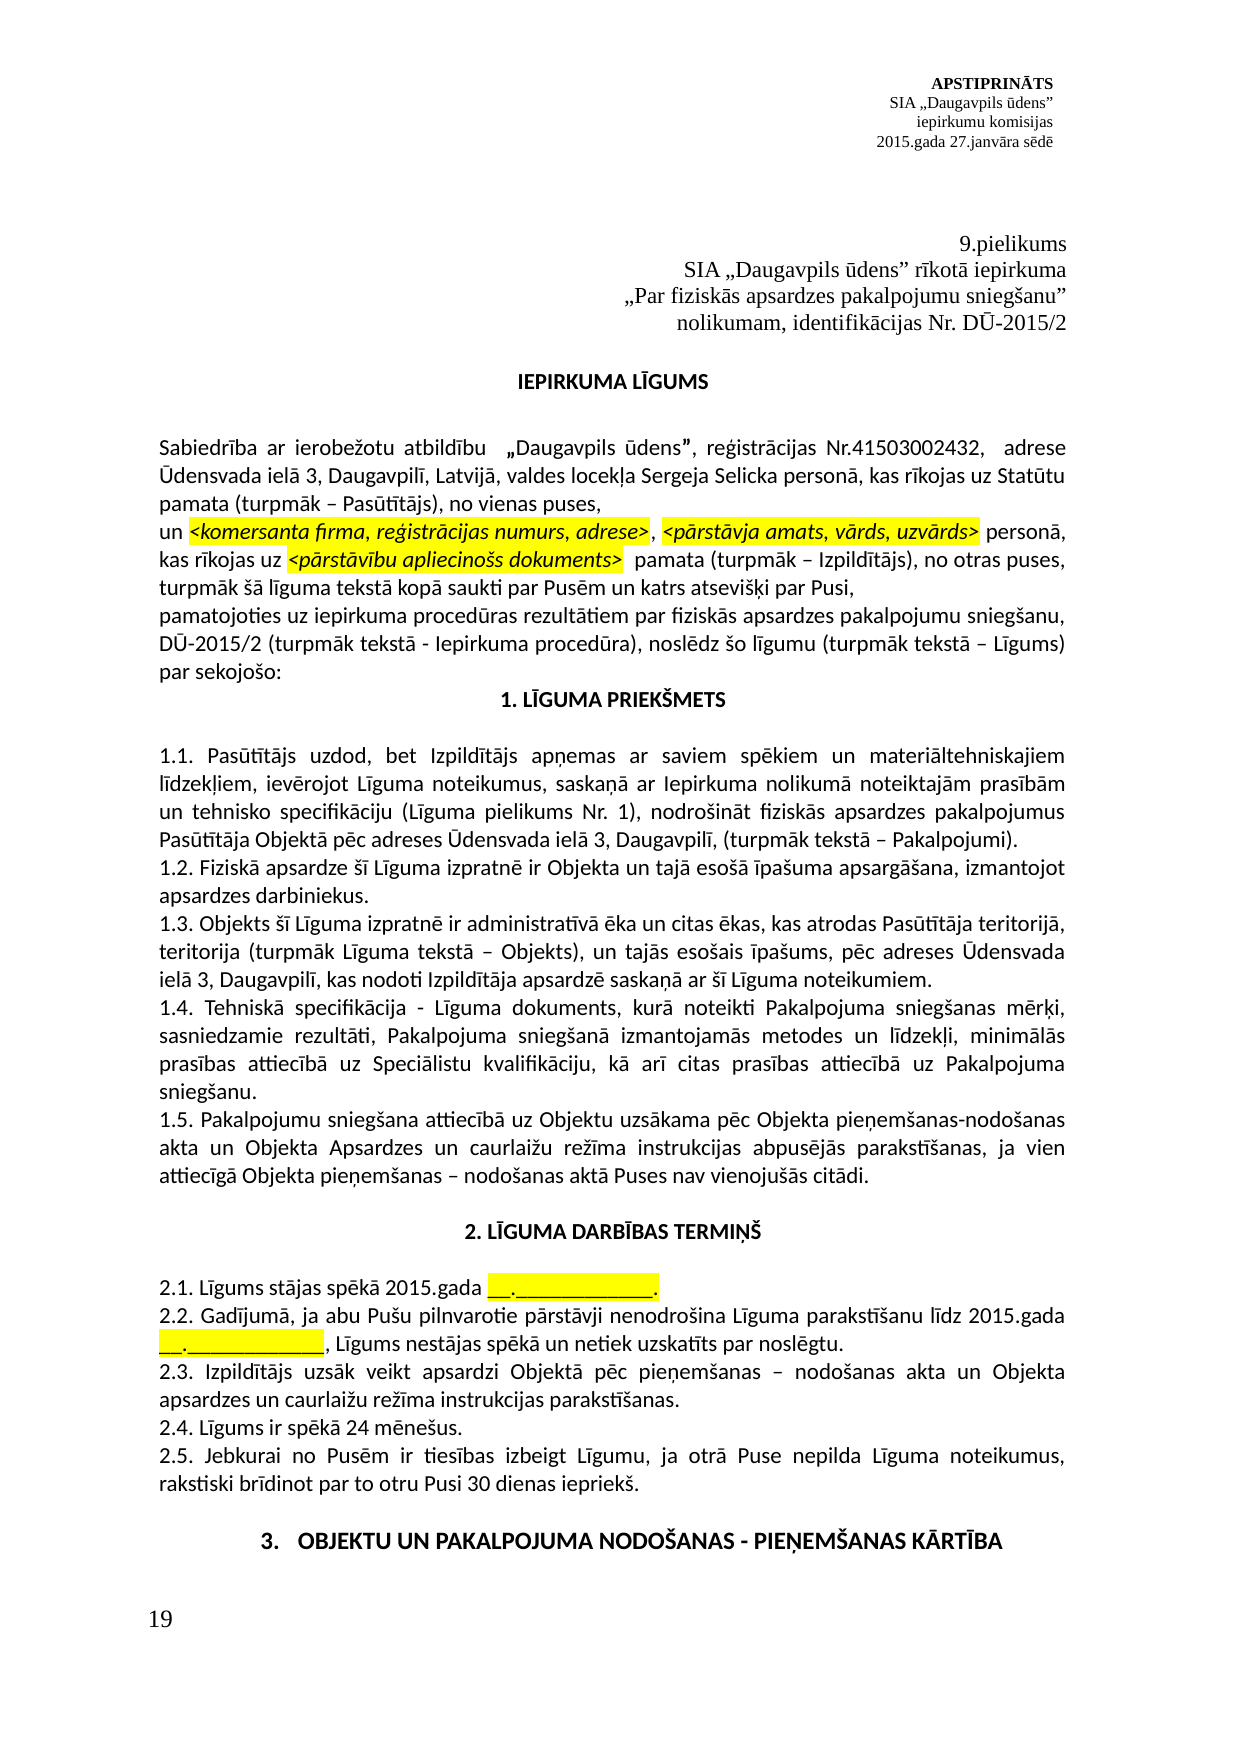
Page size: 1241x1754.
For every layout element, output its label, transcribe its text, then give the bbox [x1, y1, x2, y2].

table_cell Sabiedrība ar ierobežotu atbildību „Daugavpils ūdens”, reģistrācijas Nr.41503002432, adrese Ūdensvada ielā 3, Daugavpilī, Latvijā, valdes locekļa Sergeja Selicka personā, kas rīkojas uz Statūtu pamata (turpmāk – Pasūtītājs), no vienas puses, un <komersanta firma, reģistrācijas numurs, adrese>, <pārstāvja amats, vārds, uzvārds> personā, kas rīkojas uz <pārstāvību apliecinošs dokuments> pamata (turpmāk – Izpildītājs), no otras puses, turpmāk šā līguma tekstā kopā saukti par Pusēm un katrs atsevišķi par Pusi, pamatojoties uz iepirkuma procedūras rezultātiem par fiziskās apsardzes pakalpojumu sniegšanu, DŪ-2015/2 (turpmāk tekstā - Iepirkuma procedūra), noslēdz šo līgumu (turpmāk tekstā – Līgums) par sekojošo: 1. LĪGUMA PRIEKŠMETS 1.1. Pasūtītājs uzdod, bet Izpildītājs apņemas ar saviem spēkiem un materiāltehniskajiem līdzekļiem, ievērojot Līguma noteikumus, saskaņā ar Iepirkuma nolikumā noteiktajām prasībām un tehnisko specifikāciju (Līguma pielikums Nr. 1), nodrošināt fiziskās apsardzes pakalpojumus Pasūtītāja Objektā pēc adreses Ūdensvada ielā 3, Daugavpilī, (turpmāk tekstā – Pakalpojumi). 1.2. Fiziskā apsardze šī Līguma izpratnē ir Objekta un tajā esošā īpašuma apsargāšana, izmantojot apsardzes darbiniekus. 1.3. Objekts šī Līguma izpratnē ir administratīvā ēka un citas ēkas, kas atrodas Pasūtītāja teritorijā, teritorija (turpmāk Līguma tekstā – Objekts), un tajās esošais īpašums, pēc adreses Ūdensvada ielā 3, Daugavpilī, kas nodoti Izpildītāja apsardzē saskaņā ar šī Līguma noteikumiem. 1.4. Tehniskā specifikācija - Līguma dokuments, kurā noteikti Pakalpojuma sniegšanas mērķi, sasniedzamie rezultāti, Pakalpojuma sniegšanā izmantojamās metodes un līdzekļi, minimālās prasības attiecībā uz Speciālistu kvalifikāciju, kā arī citas prasības attiecībā uz Pakalpojuma sniegšanu. 1.5. Pakalpojumu sniegšana attiecībā uz Objektu uzsākama pēc Objekta pieņemšanas-nodošanas akta un Objekta Apsardzes un caurlaižu režīma instrukcijas abpusējās parakstīšanas, ja vien attiecīgā Objekta pieņemšanas – nodošanas aktā Puses nav vienojušās citādi. 2. LĪGUMA DARBĪBAS TERMIŅŠ 2.1. Līgums stājas spēkā 2015.gada __.____________. 2.2. Gadījumā, ja abu Pušu pilnvarotie pārstāvji nenodrošina Līguma parakstīšanu līdz 2015.gada __.____________, Līgums nestājas spēkā un netiek uzskatīts par noslēgtu. 2.3. Izpildītājs uzsāk veikt apsardzi Objektā pēc pieņemšanas – nodošanas akta un Objekta apsardzes un caurlaižu režīma instrukcijas parakstīšanas. 2.4. Līgums ir spēkā 24 mēnešus. 2.5. Jebkurai no Pusēm ir tiesības izbeigt Līgumu, ja otrā Puse nepilda Līguma noteikumus, rakstiski brīdinot par to otru Pusi 30 dienas iepriekš. OBJEKTU UN PAKALPOJUMA NODOŠANAS - PIEŅEMŠANAS KĀRTĪBA 3.1. Pasūtītājs nodod, bet Izpildītāji pieņem apsardzē Objektu atbilstoši Līguma noteikumiem, bet ne vēlāk ka pēc 5 (piecām) darba dienām no Līguma spēkā stāšanās dienas. Objekta nodošana apsardzē notiek Pusēm parakstot Objekta Apsardzes un caurlaižu režīma instrukciju un pieņemšanas – nodošanas aktu, kurā, cita starpā, bet ne tikai norāda: 3.1.1. brīdi, ar kuru Objekts tiek nodots Apsardzē; 3.1.2. Objekta un tajā uzstādīto drošības sistēmu faktisko stāvokli; 3.1.3. Citu informāciju. 4. LĪGUMA SUMMA UN NORĒĶINU KĀRTĪBA 4.1. Līguma kopējā summa noteikta saskaņā ar Izpildītāja finanšu piedāvājumu iepirkuma procedūrā „Par fiziskās apsardzes pakalpojumu sniegšanu” id.Nr.DŪ-2015/2. Līguma summa ir <summa cipariem un vārdiem>, pievienotās vērtības nodoklis <>% (<> procenti) sastāda <summa cipariem un vārdiem>, kopējā līguma summa ir <summa cipariem un vārdiem>. 4.2. Līguma kopējā summā ir ietvertas visas izmaksas, kas saistītas ar Pakalpojuma sniegšanu. 4.3. Pasūtītājs šī Līguma noteiktajā kārtībā apmaksā atbilstoši šī Līguma noteikumiem kvalitatīvi veiktos Pakalpojumus. 4.4. Izpildītājs katru mēnesi līdz kārtējā mēneša 5. (piektajam) datumam, iesniedz Pasūtītājam Pakalpojumu pieņemšanas - nodošanas aktu un rēķinu par iepriekšējā mēnesī kvalitatīvi sniegtajiem Pakalpojumiem Eur <summa cipariem un vārdiem> apmērā (bez PVN). 4.5. Iesniegtos rēķinus Pasūtītājs apmaksā Izpildītājam 30 (trīsdesmit) dienu laikā no attiecīgā rēķina un 4.4.punktā minētā akta abpusējās parakstīšanas dienas. Gadījumā, ja Pasūtītājam rodas pretenzijas par sniegto Pakalpojumu kvalitāti un/vai apjomu, Pasūtītājam ir tiesības neparakstīt 4.4.punktā minēto aktu un iesniegt Izpildītājam motivētu rakstisku pretenziju, kā arī neapmaksāt rēķinu līdz brīdim, kamēr pretenzijas nav atrisinātas. Šajā gadījumā Izpildītāja pienākums ir anulēt iepriekš izrakstīto rēķinu. 4.6. Par samaksas dienu uzskatāma diena, kad attiecīgā maksājuma summa tika pārskaitīta no Pasūtītāja bankas konta. 4.7. Ja Izpildītājs nepilda savas no Līguma izrietošas saistības, tas maksā līgumsodu 0,1% apmērā no kopējās līguma summas par katru saistību izpildes nokavējuma dienu, bet ne vairāk kā 10% no kopējās līguma summas. 4.8. Ja Pasūtītājs nepilda savas no Līguma izrietošas saistības, tas maksā līgumsodu 0,1% apmērā no nenomaksātās summas par katru saistību izpildes nokavējuma dienu, bet ne vairāk kā 10% no nenomaksātās līguma summas. 4.9. Par teritorijas apgaites neveikšanu (tehniskās specifikācijas 4.punkts) , par Izpildītāja darbinieka atrašanos darba vietā alkohola reibuma stāvoklī un/vai par mobilās ekipāžas neierašanos Objektā 10 minūtes laikā pēc izsaukuma (tehniskās specifikācijas 3.punkts) Izpildītājs maksā Pasūtītājam līgumsodu Eur 500,- apmērā. 4.10. Līguma noteikto līgumsodu samaksa neatbrīvo Puses no līgumsaistību izpildes. Pasūtītājam ir tiesības ieturēt aprēķināto līgumsodu no jebkurām Izpildītājam izmaksājamām summām. Jebkurš Līgumā noteiktais līgumsods nav uzskatāms par zaudējumu atlīdzību. 5. LĪGUMA IZPILDES VIETA 5.1. Izpildītājs izpilda visus Līguma noteikumus un veic Pakalpojumu Pasūtītāja Objektā pēc adreses Ūdensvada ielā 3, Daugavpilī. 6. PUŠU TIESĪBAS UN PIENĀKUMI 6.1. Izpildītājs apņemas veikt Pakalpojumus Objektā atbilstoši Līgumam, Līgumā 1.pielikuma – Tehniskās specifikācijas prasībām un Objekta apsardzes un caurlaižu režīma instrukcijas noteikumiem, kas ir šī Līguma neatņemama sastāvdaļa. 6.1.1. Izpildītājs nodrošina, lai Objekta apsardzi neveiktu personas, kas nav parakstījušās par iepazīšanos ar Objektu drošību regulējošajiem normatīvajiem dokumentiem un Objekta apsardzes un caurlaižu režīma instrukciju; 6.1.2. Izpildītājs nodrošina, ka Pakalpojumu veic personas, kas atbilst normatīvajos aktos attiecībā par apsardzes darbinieku minētajiem kritērijiem, un tām visā Līguma darbības laikā ir spēkā esošs apsardzes sertifikāts; 6.1.3. Izpildītājs nodrošina, ka Izpildītāja profesionālā darbība ir apdrošināta visu līguma esamības laiku, saskaņā ar spēkā esošo normatīvo aktu prasībām; 6.1.4. Izpildītājs 1 (vienu) nedēļu iepriekš rakstiski saskaņo izmaiņas ar Pasūtītāju, ja vēlas veikt izmaiņas apsardzes darbinieku sarakstā, kas pievienots Līgumam, iesniedzot Pasūtītājam apsardzes darbinieku kvalifikāciju apliecinošus dokumentus un citus to atbilstības izvērtēšanai nepieciešamos dokumentus. Jaunā apsardzes darbinieka kvalifikācija nevar būt sliktākā par iepriekšējā apsardzes darbinieka kvalifikāciju; 6.1.5. Izpildītājs apņemas iepazīstināt savus Objektā strādājošos darbiniekus ar pamatinformāciju par Pasūtītāju, izturēties korekti pret Pasūtītāja klientiem, darbiniekiem un apmeklētājiem, kā arī savu iespēju un tiesību robežās neveikt nekādas darbības, nesniegt informāciju un nepieļaut bezdarbību, kas varētu kaitēt Pasūtītāja interesēm un reputācijai; 6.1.6. izpildīt citas funkcijas, kuras norādītas iepirkuma procedūras tehniskajā specifikācijā; 6.1.7. jebkuru līguma izpildes gaitā iegūto informāciju saglabā konfidenciālu un neizpauž jebkurām trešajām personām atbilstoši līguma paredzētajiem noteikumiem. Šajā punktā ierobežojumi neattiecas uz gadījumiem, kad kādai no Pusēm informācija ir jāpublisko saskaņā ar Latvijas Republikā spēkā esošiem normatīvajiem aktiem; 6.1.8. par iepriekšējā mēnesī veiktajiem pakalpojumiem Izpildītājs sagatavo darbu pieņemšanas – nodošanas aktu saskaņā ar Līguma pastāvošu formu un kopā ar rēķinu iesniedz Pasūtītājam. 6.2. Pasūtītājs apņemas: 6.2.1. nelikt Izpildītājam šķēršļus Līguma nosacījumu izpildei; 6.2.2. nekavējoties iesniegt Izpildītājam pamatotus aizrādījumus par fiziskās apsardzes organizēšanas trūkumiem; 6.2.3. nodrošināt administratīvās ēkas, ražošanas ceha, noliktavas un teritorijas perimetra apgaismošanu tumšajā diennakts laikā; 6.2.4. nodrošināt pēc darba laika beigām Objektā esošo durvju un logu noslēgšanu. 6.2.5. ja ir pretenzijas par Izpildītāja sniegtajiem fiziskās apsardzes pakalpojumiem, Pasūtītājs par savām pretenzijām nekavējoties mutiski, un ne vēlāk kā 3 (triju) darba dienu laikā, rakstiski paziņot Izpildītājam; 6.2.6. ja nepiekrīt apsardzes darbinieku sarakstā piedāvātajām izmaiņām (līguma 6.1.4.apakšpunkts), Pasūtītājs nosūta Izpildītājam apsardzes darbinieku sarakstu precizēšanai; 6.2.7. trauksmes situācijas gadījumā Objektā nodrošināt kontaktpersonas vai pilnvarotās personas ierašanos Objektā 1 (vienas) stundas laikā no informācijas par trauksmes situāciju Objektā saņemšanas brīža; 6.2.8. ja nav pretenzijas, parakstīt par iepriekšējā mēnesī saņemtajiem pakalpojumiem darbu pieņemšanas – nodošanas aktu; 6.2.9. savlaicīgi, termiņā un pilnā apjomā samaksāt Izpildītājam par saņemtajiem pakalpojumiem, ja tie ir sniegti atbilstoši Līguma prasībām. 6.3. Pasūtītājam ir tiesības pārbaudīt mobilā ekipāža ierašanās laiku, nospiežot trauksmes pogu, bet ne biežāk kā reizi mēnesī. Par pārbaudi tiek sastādīts akts ar ekipāžas ierašanas laika norādi, kurā parakstās SIA „Daugavpils ūdens” pilnvarotā persona, apsardzes darbinieks un mobilās ekipāžas darbinieks. 7. VISPĀRĪGIE JAUTĀJUMI 7.1. Par konfidenciālu tiek uzskatīta jebkura informācija, kas atspoguļota Līgumā un visos tā pielikumos, vai ko kāda no Pusēm ir uzzinājusi Līguma sagatavošanas, parakstīšanas vai izpildes laikā (izņemot informāciju, kas saskaņā ar likumdošanu ir vispārpieejama), tai skaitā jebkāda informācija par Pusēm, to darbiniekiem vai klientiem, par Līgumā ietverto darbību raksturu vai jebkādām to detaļām (laikiem, apsardzes grafikiem, apsardzes iekārtām un izmantojamām tehnoloģijām). 7.2. Konfidenciālā informācija var tikt izpausta trešajām personām tikai un vienīgi saskaņā ar iepriekšēju rakstisku attiecīgās Puses piekrišanu, bet gadījumos, kad normatīvie akti nosaka šādas informācijas izpaušanas pienākumu – pirms tās izpaušanas informējot attiecīgo Pusi. Minētā informācija ir konfidenciālā visu Līguma termiņu un paliek konfidenciālā arī piecus gadus pēc Līguma izbeigšanās. 7.3. Izpildītājs ir materiāli atbildīgs par Līguma saistību izpildi un atlīdzina Pasūtītājam visus tiešos zaudējumus, kuri Pasūtītājam radušies Izpildītāja saistību neizpildes vai nepienācīgās izpildes rezultātā. 8. STRĪDU IZSKATĪŠANAS KĀRTĪBA UN CITI NOSACĪJUMI 8.1. Līguma izpildes laikā radušos strīdus Puses risina vienojoties vai, ja vienošanās nav iespējama, strīdu izskata tiesā Latvijas Republikā spēkā esošajos normatīvajos aktos noteiktajā kārtībā. 8.2. Līguma gaitu kontrolē: no Pasūtītāja puses – ________________________________, tālrunis ___________, e-pasta adrese ________________________. no Izpildītāja puses - ________________________________, tālrunis ___________, e-pasta adrese ________________________. Par pārstāvja maiņu Puses informē viens otru rakstveidā 3 (triju) dienu laikā. 8.3. Līgumu prioritātes secībā veido šādi dokumenti, kuri ir daļa no Līguma: [a. šīs iepirkuma līgums; b. Iepirkuma procedūras tehniskā specifikācija; c. Objekta apsardzes un caurlaižu režīma instrukcija; d. Pielikumi: Iepirkuma procedūras laikā Izpildītāja sniegtā precizējošā informācija; Iepirkuma procedūras laikā Pasūtītāja sniegtā precizējošā informācija; e. Izpildītāja piedāvājums; f. Izpildītāja pārstāvja pilnvaras apliecinošā dokumenta kopija; g. veidnes: Darbu pieņemšanas – nodošanas akts; Pielikumi ir prioritāri tikai attiecībā uz dokumentu, ko tie groza.] 8.4. Līgums sastādīts latviešu valodā, divos eksemplāros ar vienādu juridisku spēku, no kuriem viens glabājas pie Pasūtītāja, otrs pie Izpildītāja, katrs eksemplārs uz <lapu skaits> lapām. 8.5. Ar Līguma parakstīšanas brīdi Pušu pārstāvji apliecina, ka viņiem ir visas tiesības uzņemties Līgumā noteiktās saistības un pienākumus, kā arī vienojas pildīt visus Līgumā paredzētos nosacījumus. [148, 433, 1078, 1584]
table_header [136, 151, 1082, 1584]
table_header [1082, 151, 1111, 1584]
table_header 9.pielikums SIA „Daugavpils ūdens” rīkotā iepirkuma „Par fiziskās apsardzes pakalpojumu sniegšanu” nolikumam, identifikācijas Nr. DŪ-2015/2 IEPIRKUMA LĪGUMS [148, 204, 1078, 433]
